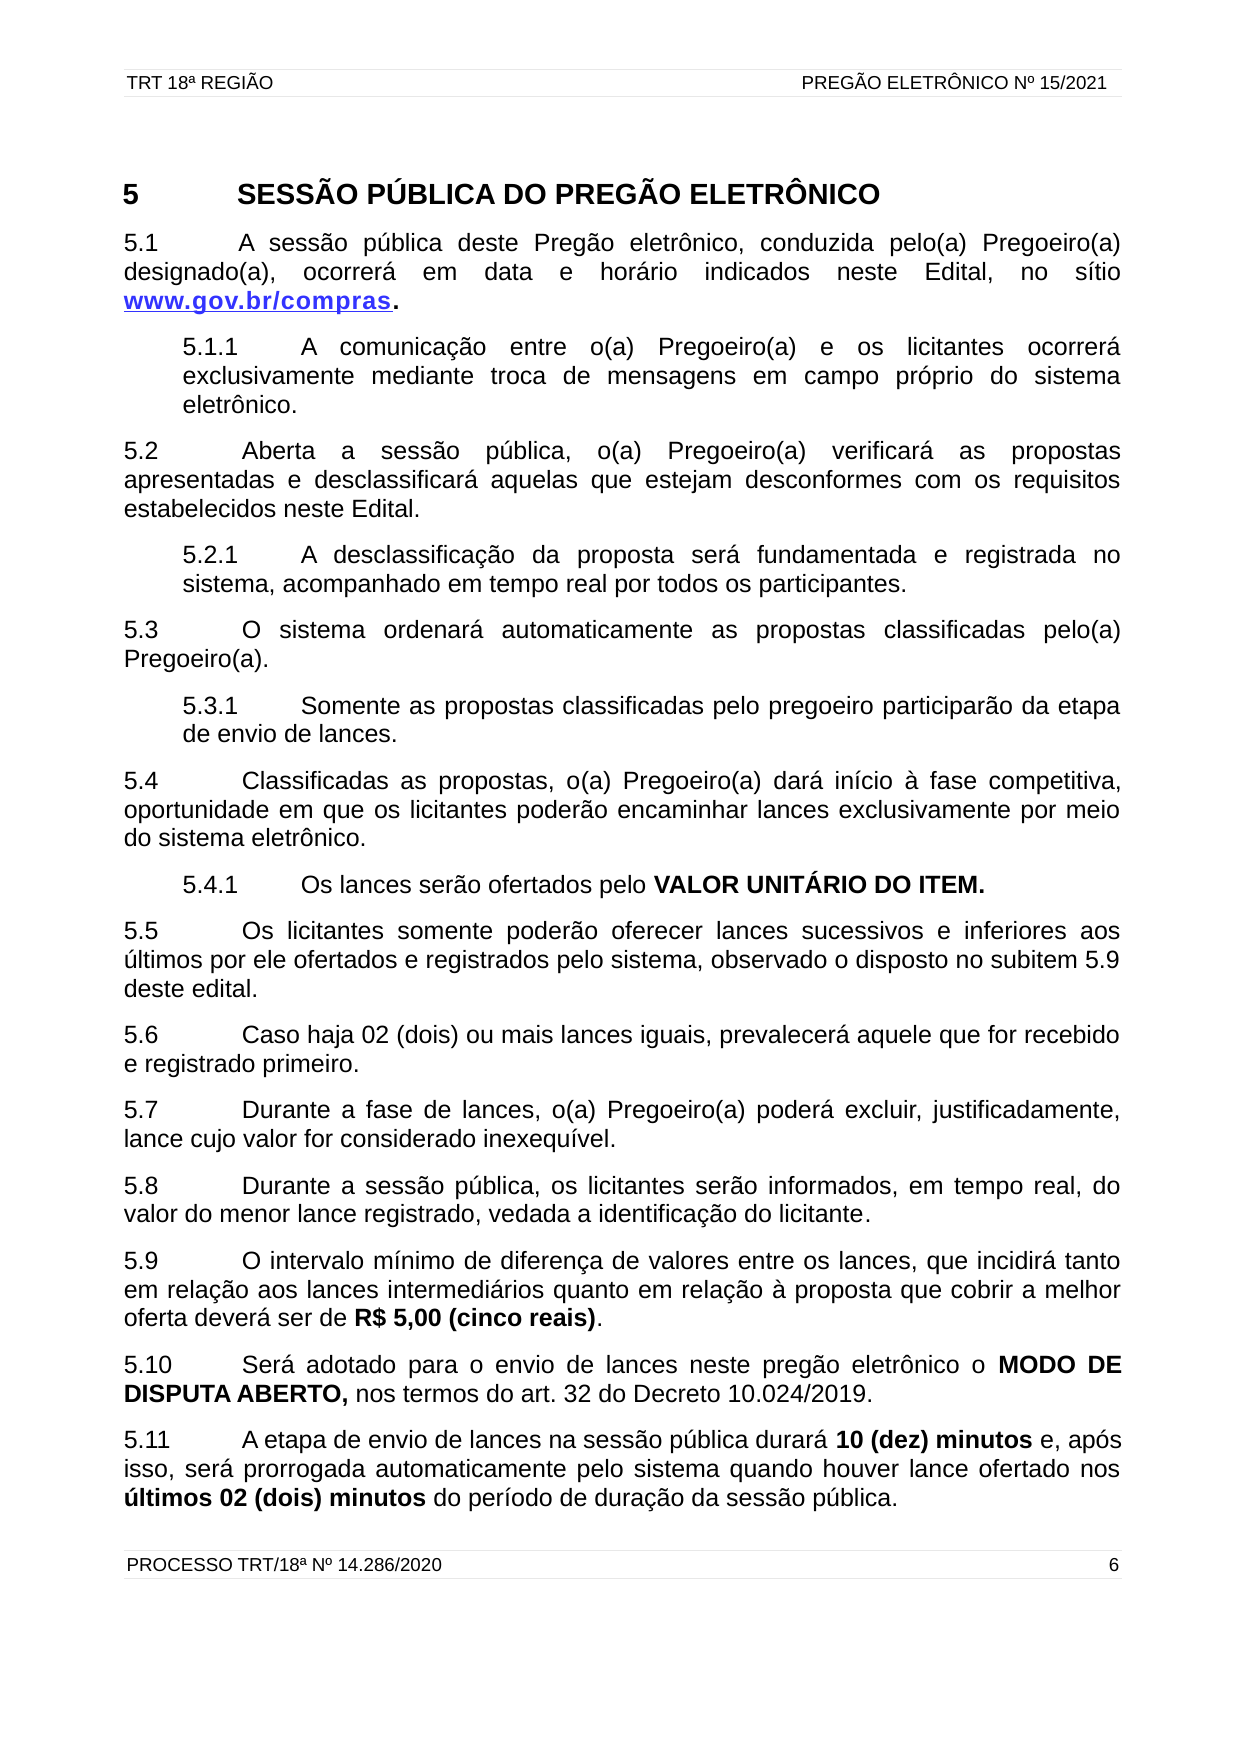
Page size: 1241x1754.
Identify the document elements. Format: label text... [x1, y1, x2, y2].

text 5.4.1 Os lances serão ofertados pelo VALOR UNITÁRIO DO ITEM. [182, 870, 1122, 899]
text 5.2.1 A desclassificação da proposta será fundamentada e registrada no sistema, acompanhado em tempo real por todos os participantes. [182, 540, 1122, 598]
text 5.8 Durante a sessão pública, os licitantes serão informados, em tempo real, do valor do menor lance registrado, vedada a identificação do licitante. [123, 1171, 1122, 1228]
text 5.10 Será adotado para o envio de lances neste pregão eletrônico o MODO DE DISPUTA ABERTO, nos termos do art. 32 do Decreto 10.024/2019. [123, 1350, 1122, 1407]
text 5.3 O sistema ordenará automaticamente as propostas classificadas pelo(a) Pregoeiro(a). [123, 616, 1122, 673]
text 5.3.1 Somente as propostas classificadas pelo pregoeiro participarão da etapa de envio de lances. [182, 691, 1122, 748]
text 5.11 A etapa de envio de lances na sessão pública durará 10 (dez) minutos e, após isso, será prorrogada automaticamente pelo sistema quando houver lance ofertado nos últimos 02 (dois) minutos do período de duração da sessão pública. [123, 1425, 1122, 1511]
text 5.4 Classificadas as propostas, o(a) Pregoeiro(a) dará início à fase competitiva, oportunidade em que os licitantes poderão encaminhar lances exclusivamente por meio do sistema eletrônico. [123, 766, 1122, 852]
text 5.7 Durante a fase de lances, o(a) Pregoeiro(a) poderá excluir, justificadamente, lance cujo valor for considerado inexequível. [123, 1096, 1122, 1153]
text 5.5 Os licitantes somente poderão oferecer lances sucessivos e inferiores aos últimos por ele ofertados e registrados pelo sistema, observado o disposto no subitem 5.9 deste edital. [123, 916, 1122, 1003]
text 5.1.1 A comunicação entre o(a) Pregoeiro(a) e os licitantes ocorrerá exclusivamente mediante troca de mensagens em campo próprio do sistema eletrônico. [182, 332, 1122, 419]
text 5.1 A sessão pública deste Pregão eletrônico, conduzida pelo(a) Pregoeiro(a) designado(a), ocorrerá em data e horário indicados neste Edital, no sítio www.gov.br/compras. [123, 228, 1122, 315]
text 5.6 Caso haja 02 (dois) ou mais lances iguais, prevalecerá aquele que for recebido e registrado primeiro. [123, 1020, 1122, 1078]
text 5.2 Aberta a sessão pública, o(a) Pregoeiro(a) verificará as propostas apresentadas e desclassificará aquelas que estejam desconformes com os requisitos estabelecidos neste Edital. [123, 436, 1122, 523]
text 5.9 O intervalo mínimo de diferença de valores entre os lances, que incidirá tanto em relação aos lances intermediários quanto em relação à proposta que cobrir a melhor oferta deverá ser de R$ 5,00 (cinco reais). [123, 1246, 1122, 1332]
text 5 SESSÃO PÚBLICA DO PREGÃO ELETRÔNICO [122, 177, 1122, 211]
